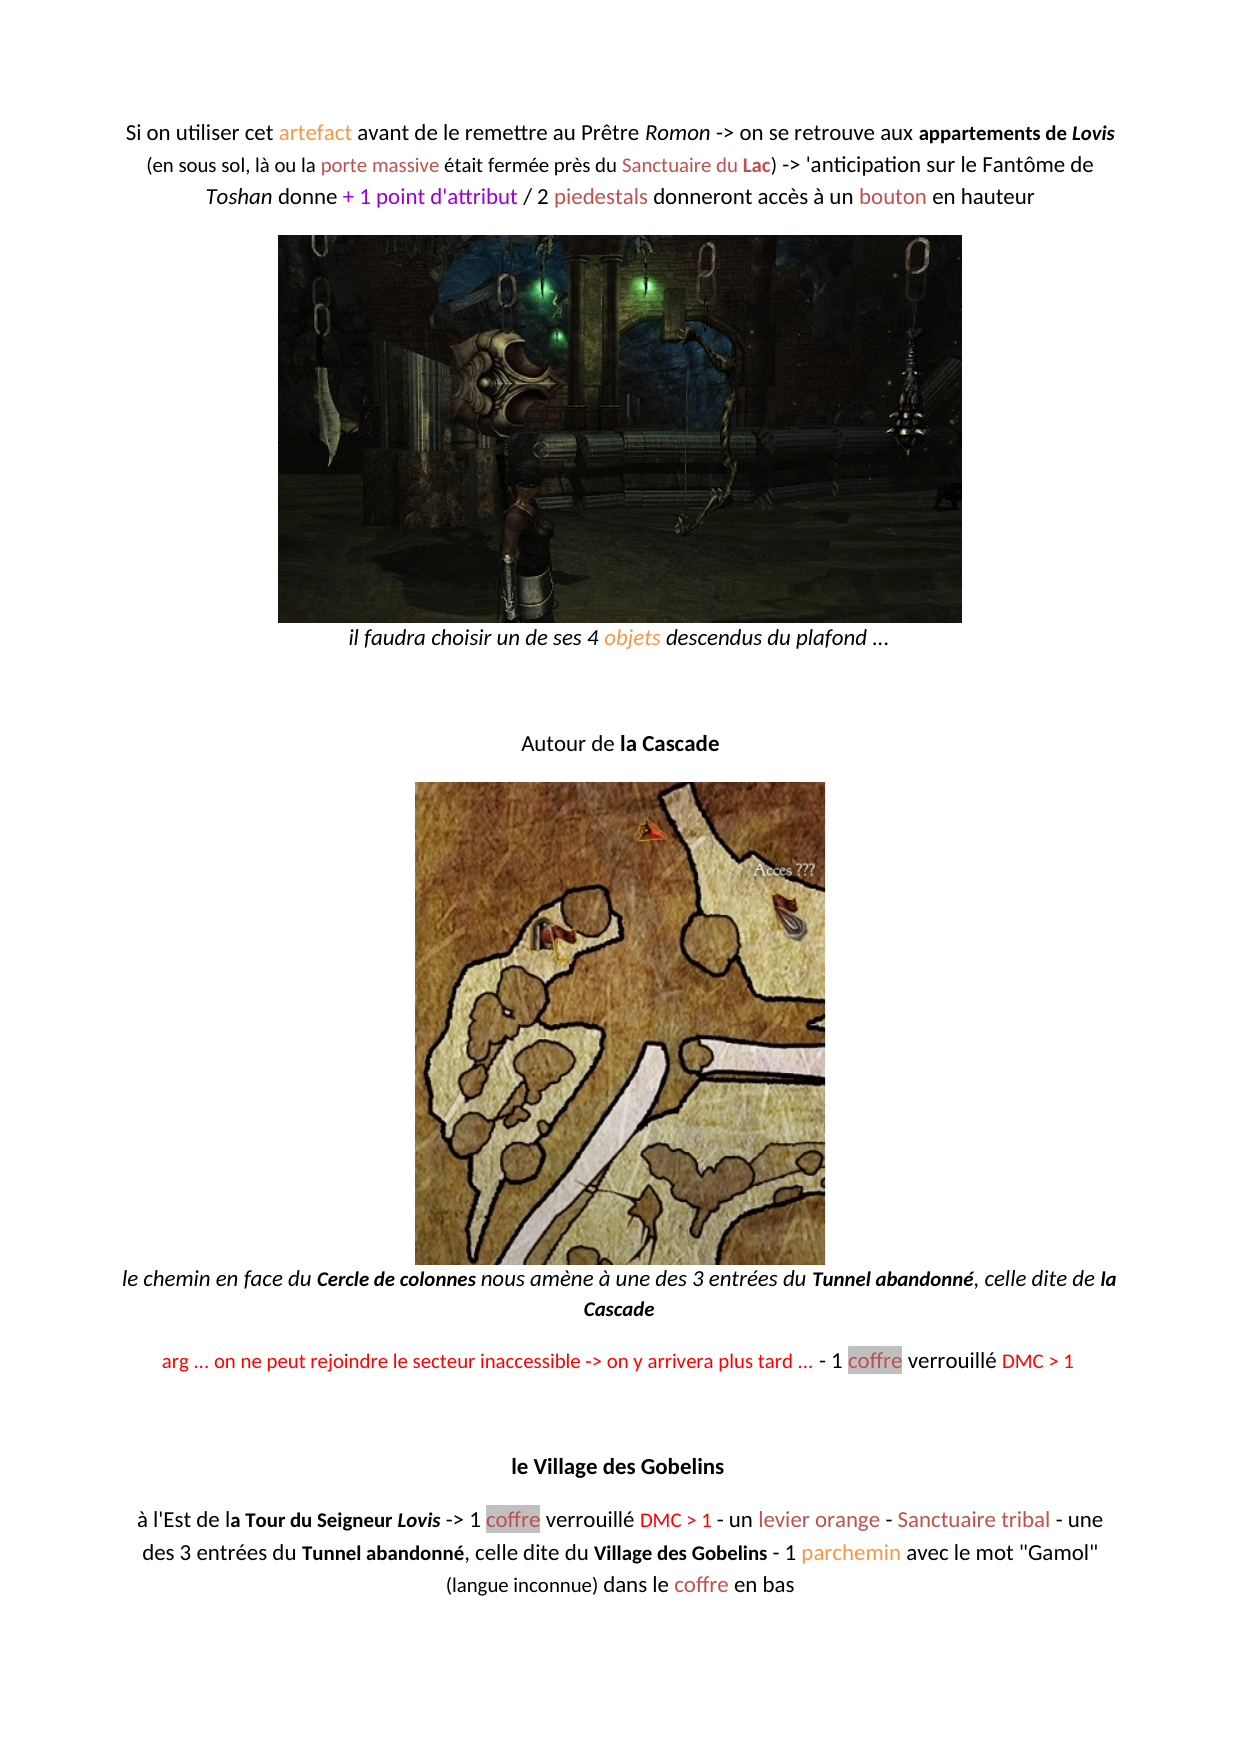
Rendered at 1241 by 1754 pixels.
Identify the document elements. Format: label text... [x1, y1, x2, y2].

text à l'Est de la Tour du Seigneur Lovis -> 1 coffre verrouillé DMC > 1 - un levier orange - Sanctuaire tribal - une des 3 entrées du Tunnel abandonné, celle dite du Village des Gobelins - 1 parchemin avec le mot "Gamol" (langue inconnue) dans le coffre en bas [118, 1505, 1122, 1598]
text il faudra choisir un de ses 4 objets descendus du plafond ... [118, 623, 1122, 651]
text Autour de la Cascade [118, 729, 1122, 757]
text arg ... on ne peut rejoindre le secteur inaccessible -> on y arrivera plus tard ... - 1 coffre verrouillé DMC > 1 [118, 1346, 1122, 1374]
text Si on utiliser cet artefact avant de le remettre au Prêtre Romon -> on se retrouve aux appartements de Lovis (en sous sol, là ou la porte massive était fermée près du Sanctuaire du Lac) -> 'anticipation sur le Fantôme de Toshan donne + 1 point d'attribut / 2 piedestals donneront accès à un bouton en hauteur [118, 118, 1122, 211]
text le Village des Gobelins [118, 1452, 1122, 1480]
text le chemin en face du Cercle de colonnes nous amène à une des 3 entrées du Tunnel abandonné, celle dite de la Cascade [118, 1264, 1122, 1322]
